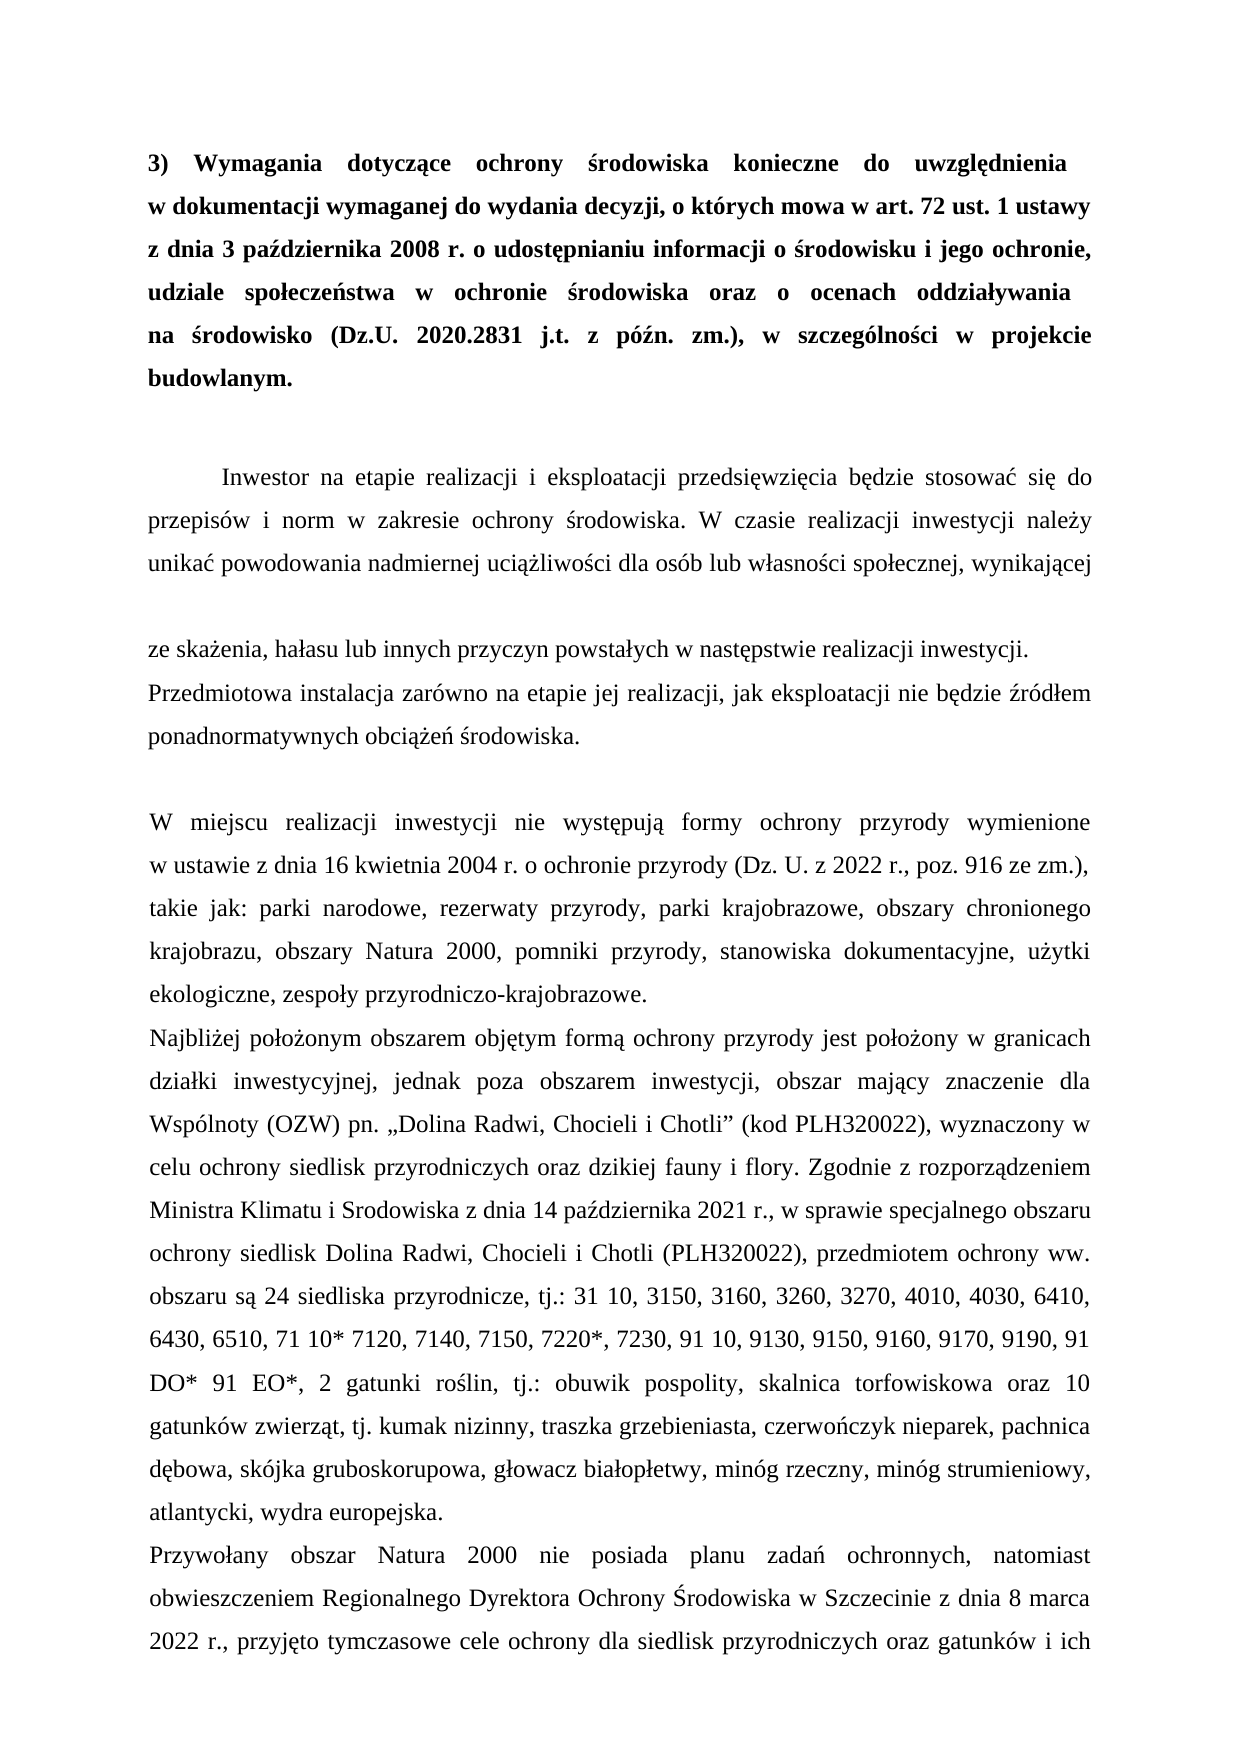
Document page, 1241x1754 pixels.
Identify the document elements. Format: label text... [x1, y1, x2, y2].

text Przywołany obszar Natura 2000 nie posiada planu zadań ochronnych, natomiast obwieszczeniem Regionalnego Dyrektora Ochrony Środowiska w Szczecinie z dnia 8 marca 2022 r., przyjęto tymczasowe cele ochrony dla siedlisk przyrodniczych oraz gatunków i ich [149, 1540, 1091, 1655]
text Inwestor na etapie realizacji i eksploatacji przedsięwzięcia będzie stosować się do przepisów i norm w zakresie ochrony środowiska. W czasie realizacji inwestycji należy unikać powodowania nadmiernej uciążliwości dla osób lub własności społecznej, wynikającej ze skażenia, hałasu lub innych przyczyn powstałych w następstwie realizacji inwestycji. [148, 462, 1093, 663]
text Najbliżej położonym obszarem objętym formą ochrony przyrody jest położony w granicach działki inwestycyjnej, jednak poza obszarem inwestycji, obszar mający znaczenie dla Wspólnoty (OZW) pn. „Dolina Radwi, Chocieli i Chotli” (kod PLH320022), wyznaczony w celu ochrony siedlisk przyrodniczych oraz dzikiej fauny i flory. Zgodnie z rozporządzeniem Ministra Klimatu i Srodowiska z dnia 14 października 2021 r., w sprawie specjalnego obszaru ochrony siedlisk Dolina Radwi, Chocieli i Chotli (PLH320022), przedmiotem ochrony ww. obszaru są 24 siedliska przyrodnicze, tj.: 31 10, 3150, 3160, 3260, 3270, 4010, 4030, 6410, 6430, 6510, 71 10* 7120, 7140, 7150, 7220*, 7230, 91 10, 9130, 9150, 9160, 9170, 9190, 91 DO* 91 EO*, 2 gatunki roślin, tj.: obuwik pospolity, skalnica torfowiskowa oraz 10 gatunków zwierząt, tj. kumak nizinny, traszka grzebieniasta, czerwończyk nieparek, pachnica dębowa, skójka gruboskorupowa, głowacz białopłetwy, minóg rzeczny, minóg strumieniowy, atlantycki, wydra europejska. [149, 1023, 1091, 1526]
text Przedmiotowa instalacja zarówno na etapie jej realizacji, jak eksploatacji nie będzie źródłem ponadnormatywnych obciążeń środowiska. [148, 678, 1093, 749]
text 3) Wymagania dotyczące ochrony środowiska konieczne do uwzględnienia w dokumentacji wymaganej do wydania decyzji, o których mowa w art. 72 ust. 1 ustawy z dnia 3 października 2008 r. o udostępnianiu informacji o środowisku i jego ochronie, udziale społeczeństwa w ochronie środowiska oraz o ocenach oddziaływania na środowisko (Dz.U. 2020.2831 j.t. z późn. zm.), w szczególności w projekcie budowlanym. [148, 148, 1093, 392]
text W miejscu realizacji inwestycji nie występują formy ochrony przyrody wymienione w ustawie z dnia 16 kwietnia 2004 r. o ochronie przyrody (Dz. U. z 2022 r., poz. 916 ze zm.), takie jak: parki narodowe, rezerwaty przyrody, parki krajobrazowe, obszary chronionego krajobrazu, obszary Natura 2000, pomniki przyrody, stanowiska dokumentacyjne, użytki ekologiczne, zespoły przyrodniczo-krajobrazowe. [149, 807, 1091, 1008]
